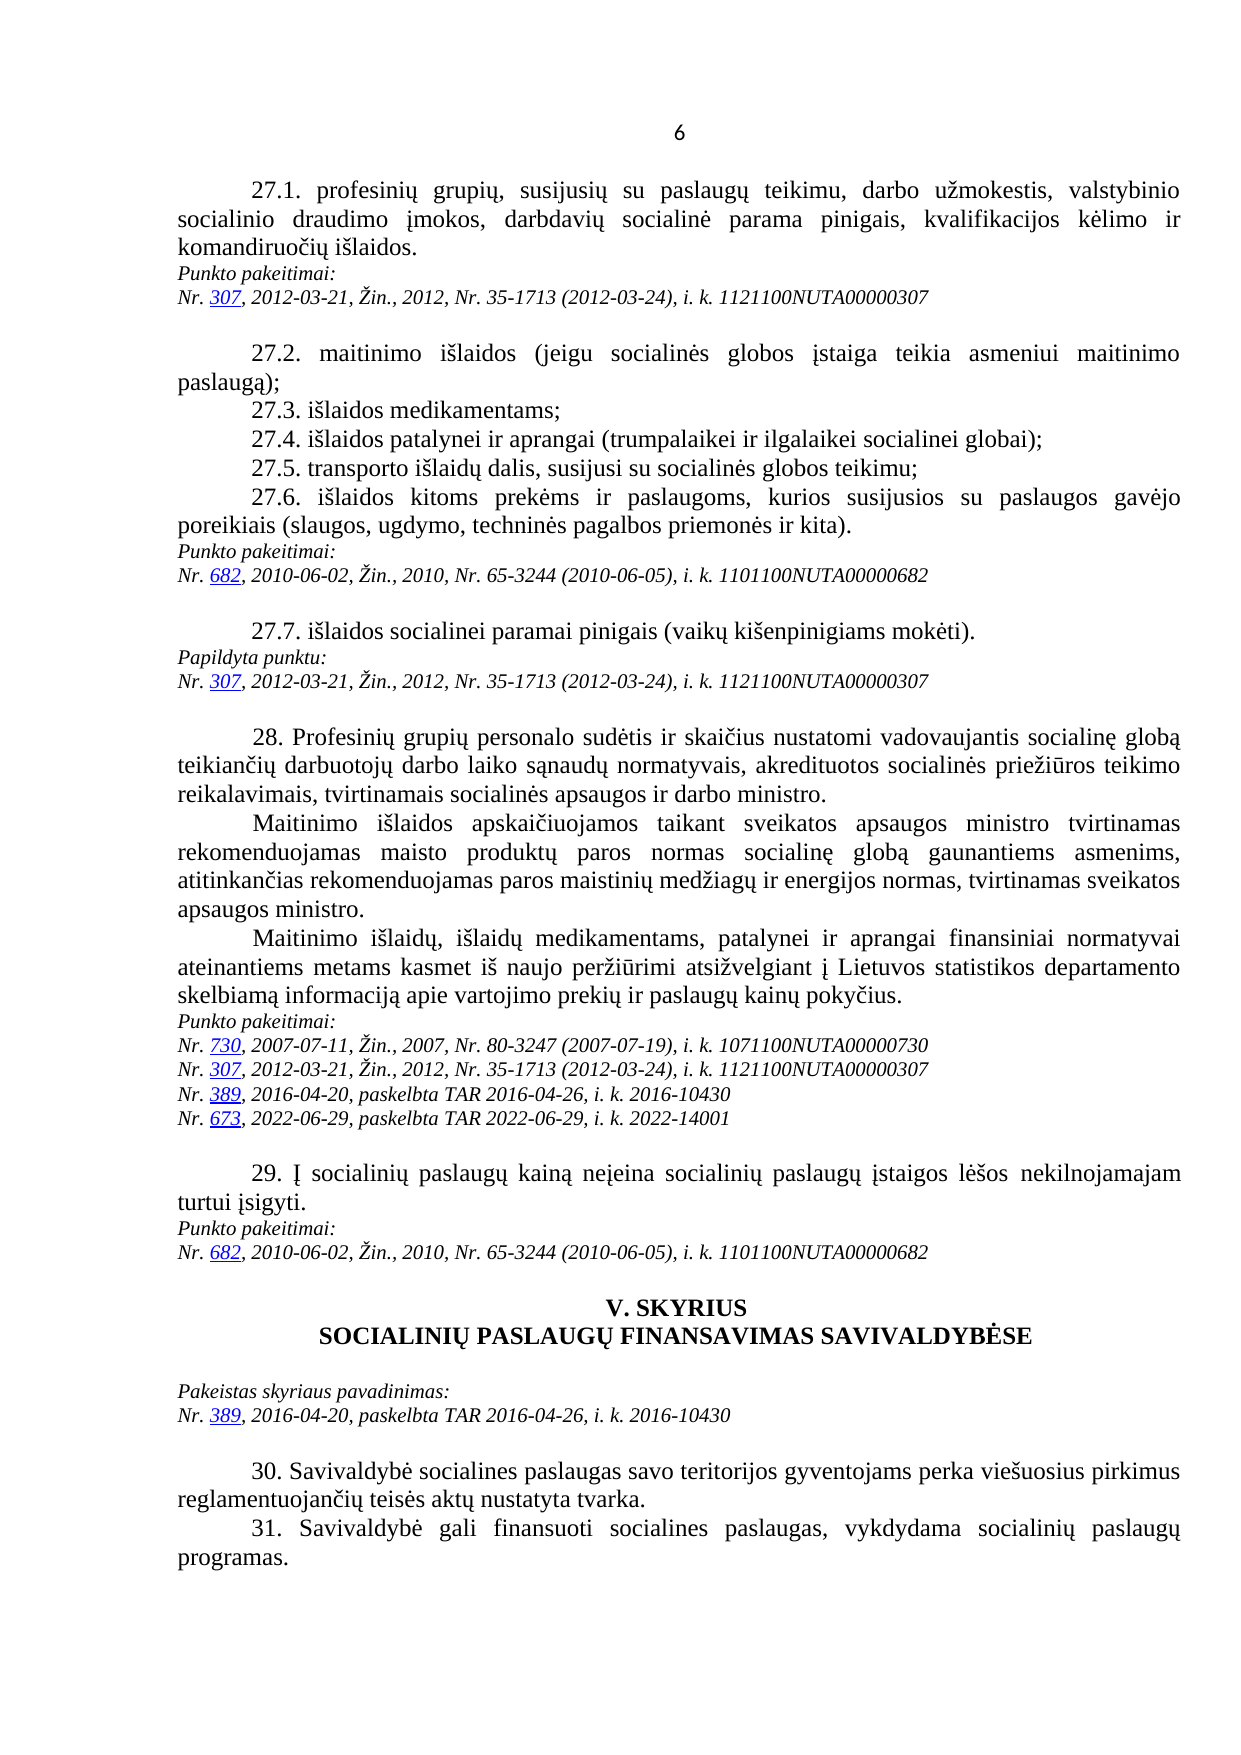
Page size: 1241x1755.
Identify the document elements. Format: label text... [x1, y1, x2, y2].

text Nr. 307, 2012-03-21, Žin., 2012, Nr. 35-1713 (2012-03-24), i. k. 1121100NUTA00000307 [177, 669, 1181, 693]
text Nr. 673, 2022-06-29, paskelbta TAR 2022-06-29, i. k. 2022-14001 [177, 1106, 1181, 1129]
text Punkto pakeitimai: [177, 1009, 1181, 1033]
text 27.4. išlaidos patalynei ir aprangai (trumpalaikei ir ilgalaikei socialinei globai); [177, 424, 1181, 453]
text Nr. 730, 2007-07-11, Žin., 2007, Nr. 80-3247 (2007-07-19), i. k. 1071100NUTA00000730 [177, 1033, 1181, 1057]
text Nr. 307, 2012-03-21, Žin., 2012, Nr. 35-1713 (2012-03-24), i. k. 1121100NUTA00000307 [177, 285, 1181, 309]
text Maitinimo išlaidos apskaičiuojamos taikant sveikatos apsaugos ministro tvirtinamas rekomenduojamas maisto produktų paros normas socialinę globą gaunantiems asmenims, atitinkančias rekomenduojamas paros maistinių medžiagų ir energijos normas, tvirtinamas sveikatos apsaugos ministro. [177, 808, 1181, 923]
text 28. Profesinių grupių personalo sudėtis ir skaičius nustatomi vadovaujantis socialinę globą teikiančių darbuotojų darbo laiko sąnaudų normatyvais, akredituotos socialinės priežiūros teikimo reikalavimais, tvirtinamais socialinės apsaugos ir darbo ministro. [177, 722, 1181, 808]
text Punkto pakeitimai: [177, 261, 1181, 285]
text 27.3. išlaidos medikamentams; [177, 396, 1181, 424]
text Nr. 682, 2010-06-02, Žin., 2010, Nr. 65-3244 (2010-06-05), i. k. 1101100NUTA00000682 [177, 563, 1181, 587]
text Nr. 389, 2016-04-20, paskelbta TAR 2016-04-26, i. k. 2016-10430 [177, 1403, 1181, 1427]
text 27.6. išlaidos kitoms prekėms ir paslaugoms, kurios susijusios su paslaugos gavėjo poreikiais (slaugos, ugdymo, techninės pagalbos priemonės ir kita). [177, 482, 1181, 539]
text 27.7. išlaidos socialinei paramai pinigais (vaikų kišenpinigiams mokėti). [177, 616, 1181, 645]
text Punkto pakeitimai: [177, 539, 1181, 563]
text Nr. 682, 2010-06-02, Žin., 2010, Nr. 65-3244 (2010-06-05), i. k. 1101100NUTA00000682 [177, 1240, 1181, 1264]
text Nr. 389, 2016-04-20, paskelbta TAR 2016-04-26, i. k. 2016-10430 [177, 1081, 1181, 1106]
text Pakeistas skyriaus pavadinimas: [177, 1379, 1181, 1403]
text Punkto pakeitimai: [177, 1216, 1181, 1240]
text 27.1. profesinių grupių, susijusių su paslaugų teikimu, darbo užmokestis, valstybinio socialinio draudimo įmokos, darbdavių socialinė parama pinigais, kvalifikacijos kėlimo ir komandiruočių išlaidos. [177, 175, 1181, 261]
text 31. Savivaldybė gali finansuoti socialines paslaugas, vykdydama socialinių paslaugų programas. [177, 1513, 1181, 1571]
text V. SKYRIUS SOCIALINIŲ PASLAUGŲ FINANSAVIMAS SAVIVALDYBĖSE [177, 1293, 1181, 1350]
text Nr. 307, 2012-03-21, Žin., 2012, Nr. 35-1713 (2012-03-24), i. k. 1121100NUTA00000307 [177, 1057, 1181, 1081]
text Maitinimo išlaidų, išlaidų medikamentams, patalynei ir aprangai finansiniai normatyvai ateinantiems metams kasmet iš naujo peržiūrimi atsižvelgiant į Lietuvos statistikos departamento skelbiamą informaciją apie vartojimo prekių ir paslaugų kainų pokyčius. [177, 923, 1181, 1009]
text 27.2. maitinimo išlaidos (jeigu socialinės globos įstaiga teikia asmeniui maitinimo paslaugą); [177, 338, 1181, 396]
text 27.5. transporto išlaidų dalis, susijusi su socialinės globos teikimu; [177, 453, 1181, 482]
text 29. Į socialinių paslaugų kainą neįeina socialinių paslaugų įstaigos lėšos nekilnojamajam turtui įsigyti. [177, 1158, 1181, 1216]
text Papildyta punktu: [177, 645, 1181, 669]
text 30. Savivaldybė socialines paslaugas savo teritorijos gyventojams perka viešuosius pirkimus reglamentuojančių teisės aktų nustatyta tvarka. [177, 1456, 1181, 1513]
